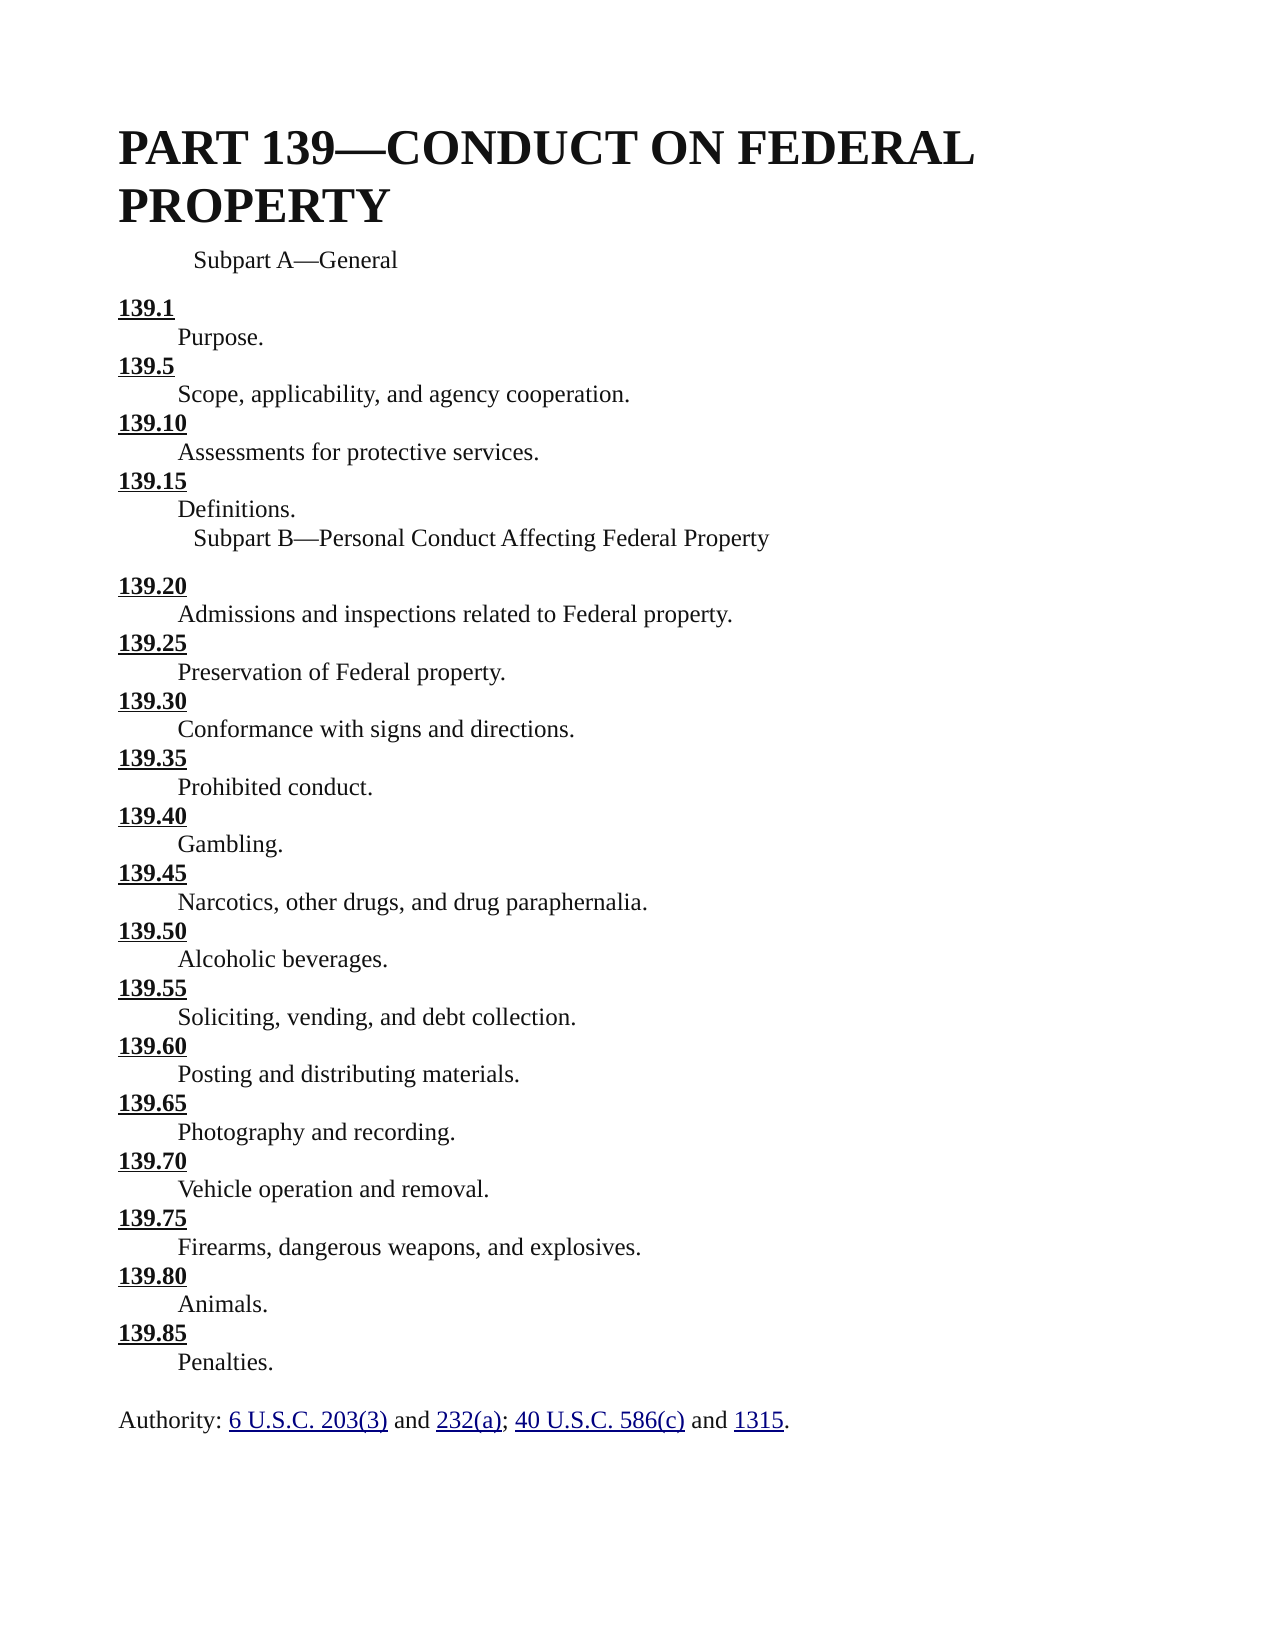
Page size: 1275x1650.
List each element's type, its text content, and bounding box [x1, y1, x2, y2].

subtitle 139.85 [118, 1318, 1157, 1347]
subtitle 139.25 [118, 628, 1157, 657]
subtitle 139.50 [118, 916, 1157, 944]
subtitle 139.55 [118, 973, 1157, 1002]
subtitle 139.80 [118, 1261, 1157, 1289]
list Scope, applicability, and agency cooperation. [177, 379, 1157, 408]
list Narcotics, other drugs, and drug paraphernalia. [177, 887, 1157, 916]
list Definitions. [177, 494, 1157, 523]
list Vehicle operation and removal. [177, 1174, 1157, 1203]
list Prohibited conduct. [177, 772, 1157, 801]
list Admissions and inspections related to Federal property. [177, 599, 1157, 628]
subtitle 139.70 [118, 1146, 1157, 1174]
subtitle 139.65 [118, 1088, 1157, 1117]
subtitle 139.40 [118, 801, 1157, 829]
list Subpart B—Personal Conduct Affecting Federal Property [164, 523, 1157, 552]
list Purpose. [177, 322, 1157, 351]
list Alcoholic beverages. [177, 944, 1157, 973]
list Photography and recording. [177, 1117, 1157, 1146]
list Assessments for protective services. [177, 437, 1157, 466]
subtitle 139.15 [118, 466, 1157, 494]
subtitle 139.10 [118, 408, 1157, 437]
list Penalties. [177, 1347, 1157, 1376]
list Conformance with signs and directions. [177, 714, 1157, 743]
list Soliciting, vending, and debt collection. [177, 1002, 1157, 1031]
list Animals. [177, 1289, 1157, 1318]
subtitle 139.75 [118, 1203, 1157, 1232]
subtitle 139.45 [118, 858, 1157, 887]
list Posting and distributing materials. [177, 1059, 1157, 1088]
list Subpart A—General [164, 246, 1157, 274]
list Preservation of Federal property. [177, 657, 1157, 686]
subtitle 139.35 [118, 743, 1157, 772]
list Gambling. [177, 829, 1157, 858]
subtitle 139.20 [118, 571, 1157, 599]
subtitle PART 139—CONDUCT ON FEDERAL PROPERTY [118, 118, 1157, 233]
text Authority: 6 U.S.C. 203(3) and 232(a); 40 U.S.C. 586(c) and 1315. [118, 1405, 1157, 1434]
list Firearms, dangerous weapons, and explosives. [177, 1232, 1157, 1261]
subtitle 139.60 [118, 1031, 1157, 1059]
subtitle 139.1 [118, 293, 1157, 322]
subtitle 139.5 [118, 351, 1157, 379]
subtitle 139.30 [118, 686, 1157, 714]
